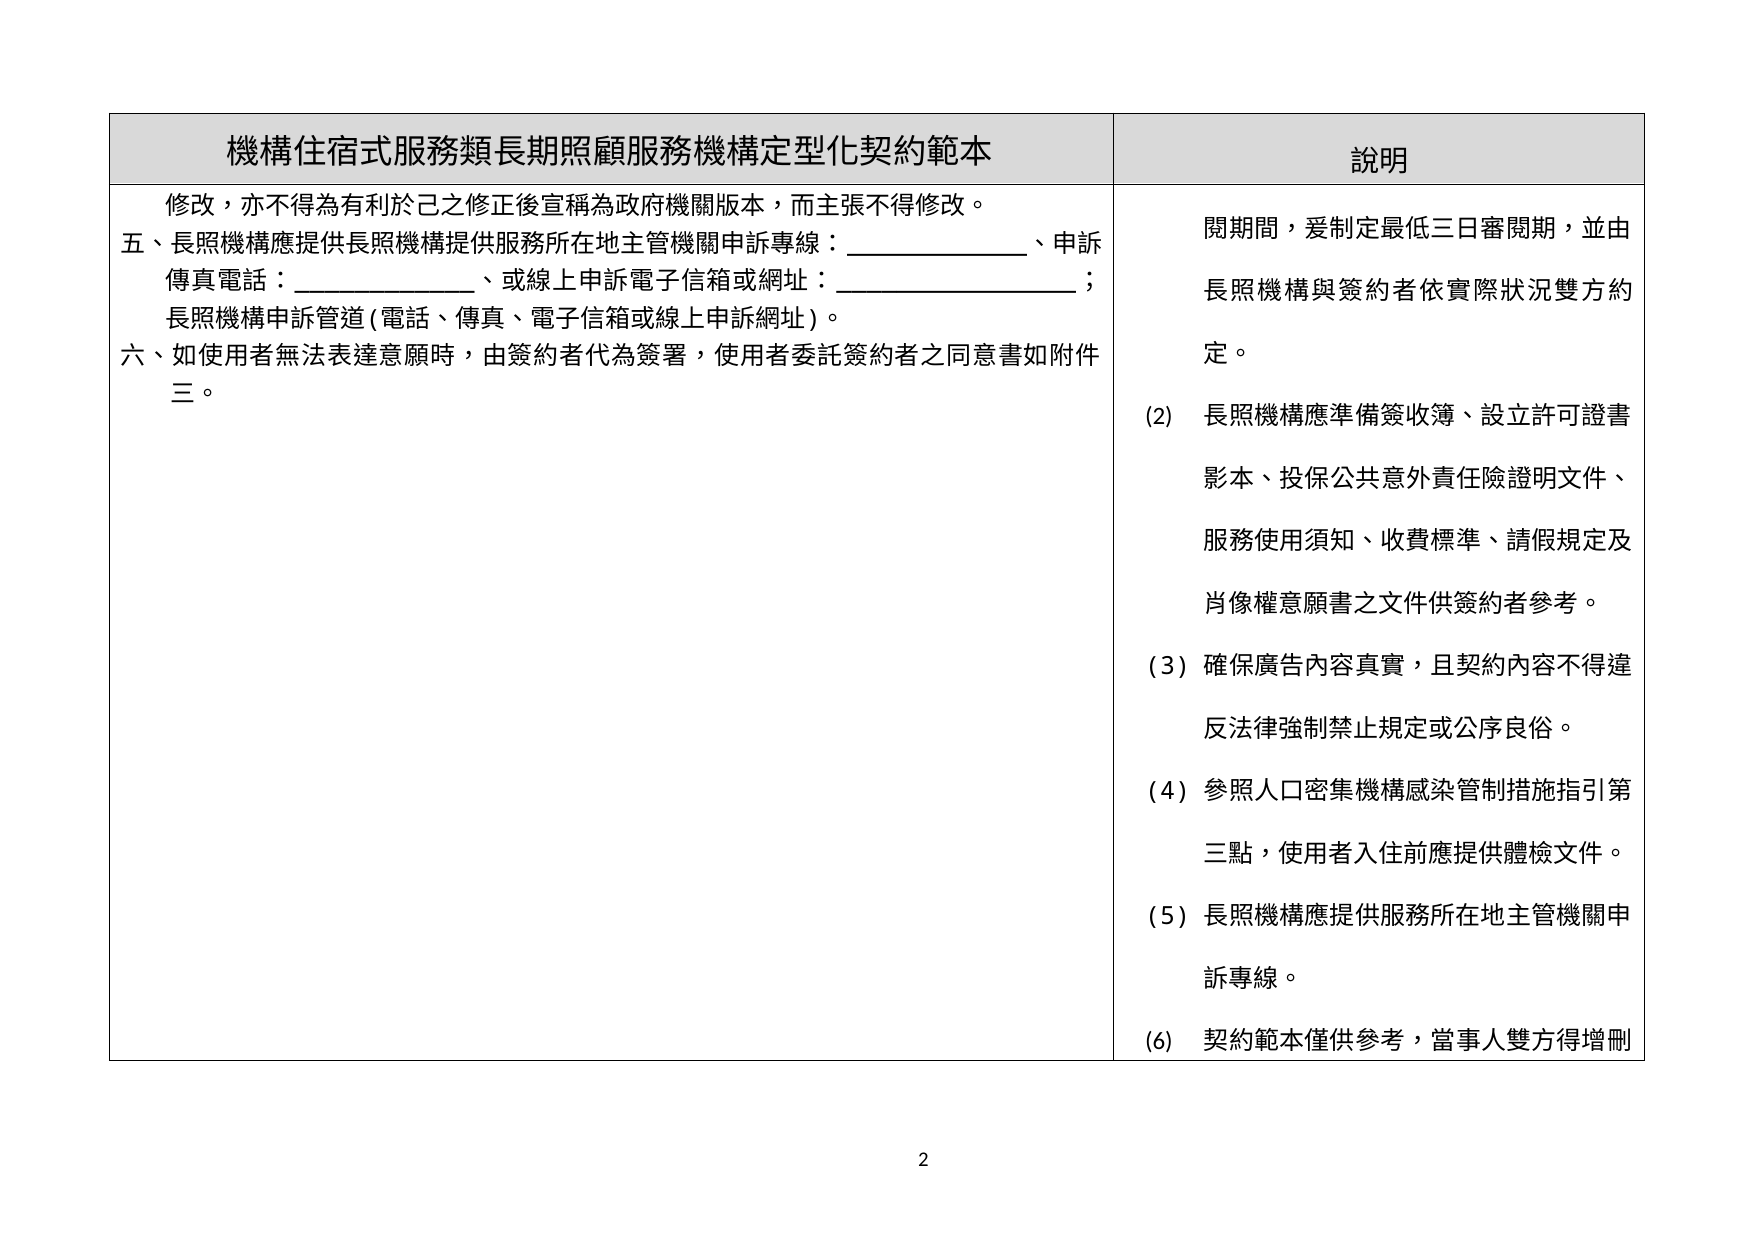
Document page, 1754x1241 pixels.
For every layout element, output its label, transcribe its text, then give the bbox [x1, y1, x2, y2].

table_cell 修改，亦不得為有利於己之修正後宣稱為政府機關版本，而主張不得修改。 五、長照機構應提供長照機構提供服務所在地主管機關申訴專線：____________、申訴傳真電話：____________、或線上申訴電子信箱或網址：________________；長照機構申訴管道(電話、傳真、電子信箱或線上申訴網址)。 六、如使用者無法表達意願時，由簽約者代為簽署，使用者委託簽約者之同意書如附件三。 [110, 185, 1113, 1059]
table_cell 一、契約名稱依據長期照顧服務法（以下稱長服法）第二十一條，長期照顧服務機構（以下稱長照機構）依其服務內容，分類為居家式服務類、社區式服務類、機構住宿式服務類、綜合式服務類之服務類型。 二、參酌養護（長期照護）定型化契約（以下稱老人養護契約）及護理之家定型化契約（以下稱護家契約）範本簽約前注意事項，明定下列事項： 參酌消費者保護法第十一條之一規定，簽訂契約前，應有三十日以內之合理審閱期間，爰制定最低三日審閱期，並由長照機構與簽約者依實際狀況雙方約定。 長照機構應準備簽收簿、設立許可證書影本、投保公共意外責任險證明文件、服務使用須知、收費標準、請假規定及肖像權意願書之文件供簽約者參考。 確保廣告內容真實，且契約內容不得違反法律強制禁止規定或公序良俗。 參照人口密集機構感染管制措施指引第三點，使用者入住前應提供體檢文件。 長照機構應提供服務所在地主管機關申訴專線。 契約範本僅供參考，當事人雙方得增刪修改。 [1114, 185, 1644, 1059]
table_header 說明 [1114, 114, 1644, 183]
table_header 機構住宿式服務類長期照顧服務機構定型化契約範本 [110, 114, 1113, 183]
